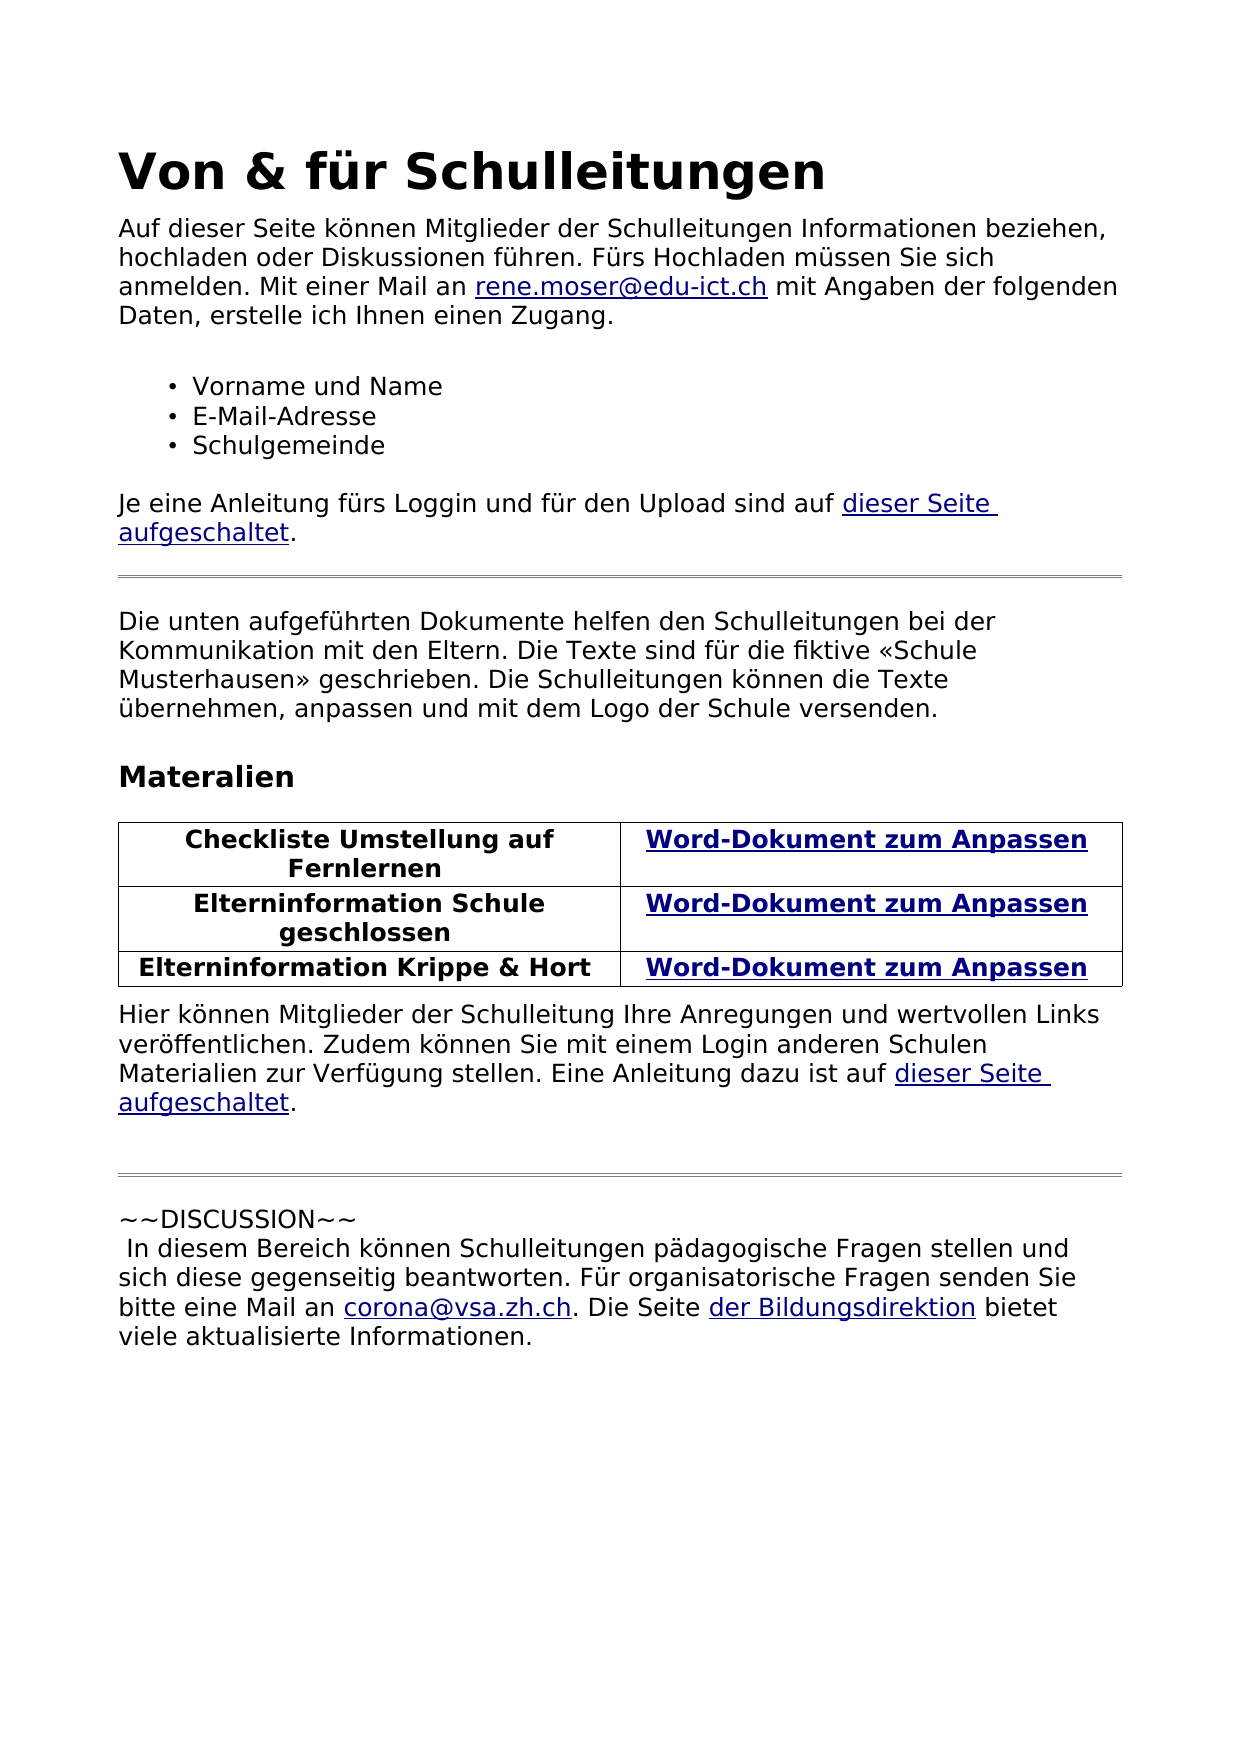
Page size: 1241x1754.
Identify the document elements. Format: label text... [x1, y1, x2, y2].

table_cell Word-Dokument zum Anpassen [621, 952, 1122, 986]
table_cell Elterninformation Schule geschlossen [119, 887, 620, 951]
text Je eine Anleitung fürs Loggin und für den Upload sind auf dieser Seite aufgeschaltet. [118, 489, 1122, 548]
text Hier können Mitglieder der Schulleitung Ihre Anregungen und wertvollen Links veröffentlichen. Zudem können Sie mit einem Login anderen Schulen Materialien zur Verfügung stellen. Eine Anleitung dazu ist auf dieser Seite aufgeschaltet. [118, 1001, 1122, 1146]
list Schulgemeinde [177, 431, 1122, 460]
text ~~DISCUSSION~~ In diesem Bereich können Schulleitungen pädagogische Fragen stellen und sich diese gegenseitig beantworten. Für organisatorische Fragen senden Sie bitte eine Mail an corona@vsa.zh.ch. Die Seite der Bildungsdirektion bietet viele aktualisierte Informationen. [118, 1205, 1122, 1351]
table_header Checkliste Umstellung auf Fernlernen [119, 823, 620, 886]
list E-Mail-Adresse [177, 402, 1122, 431]
table_cell Elterninformation Krippe & Hort [119, 952, 620, 986]
table_header Word-Dokument zum Anpassen [621, 823, 1122, 886]
text Die unten aufgeführten Dokumente helfen den Schulleitungen bei der Kommunikation mit den Eltern. Die Texte sind für die fiktive «Schule Musterhausen» geschrieben. Die Schulleitungen können die Texte übernehmen, anpassen und mit dem Logo der Schule versenden. [118, 607, 1122, 723]
table_cell Word-Dokument zum Anpassen [621, 887, 1122, 951]
text Auf dieser Seite können Mitglieder der Schulleitungen Informationen beziehen, hochladen oder Diskussionen führen. Fürs Hochladen müssen Sie sich anmelden. Mit einer Mail an rene.moser@edu-ict.ch mit Angaben der folgenden Daten, erstelle ich Ihnen einen Zugang. [118, 214, 1122, 331]
subtitle Von & für Schulleitungen [118, 143, 1122, 201]
list Vorname und Name [177, 372, 1122, 402]
subtitle Materalien [118, 761, 1122, 795]
